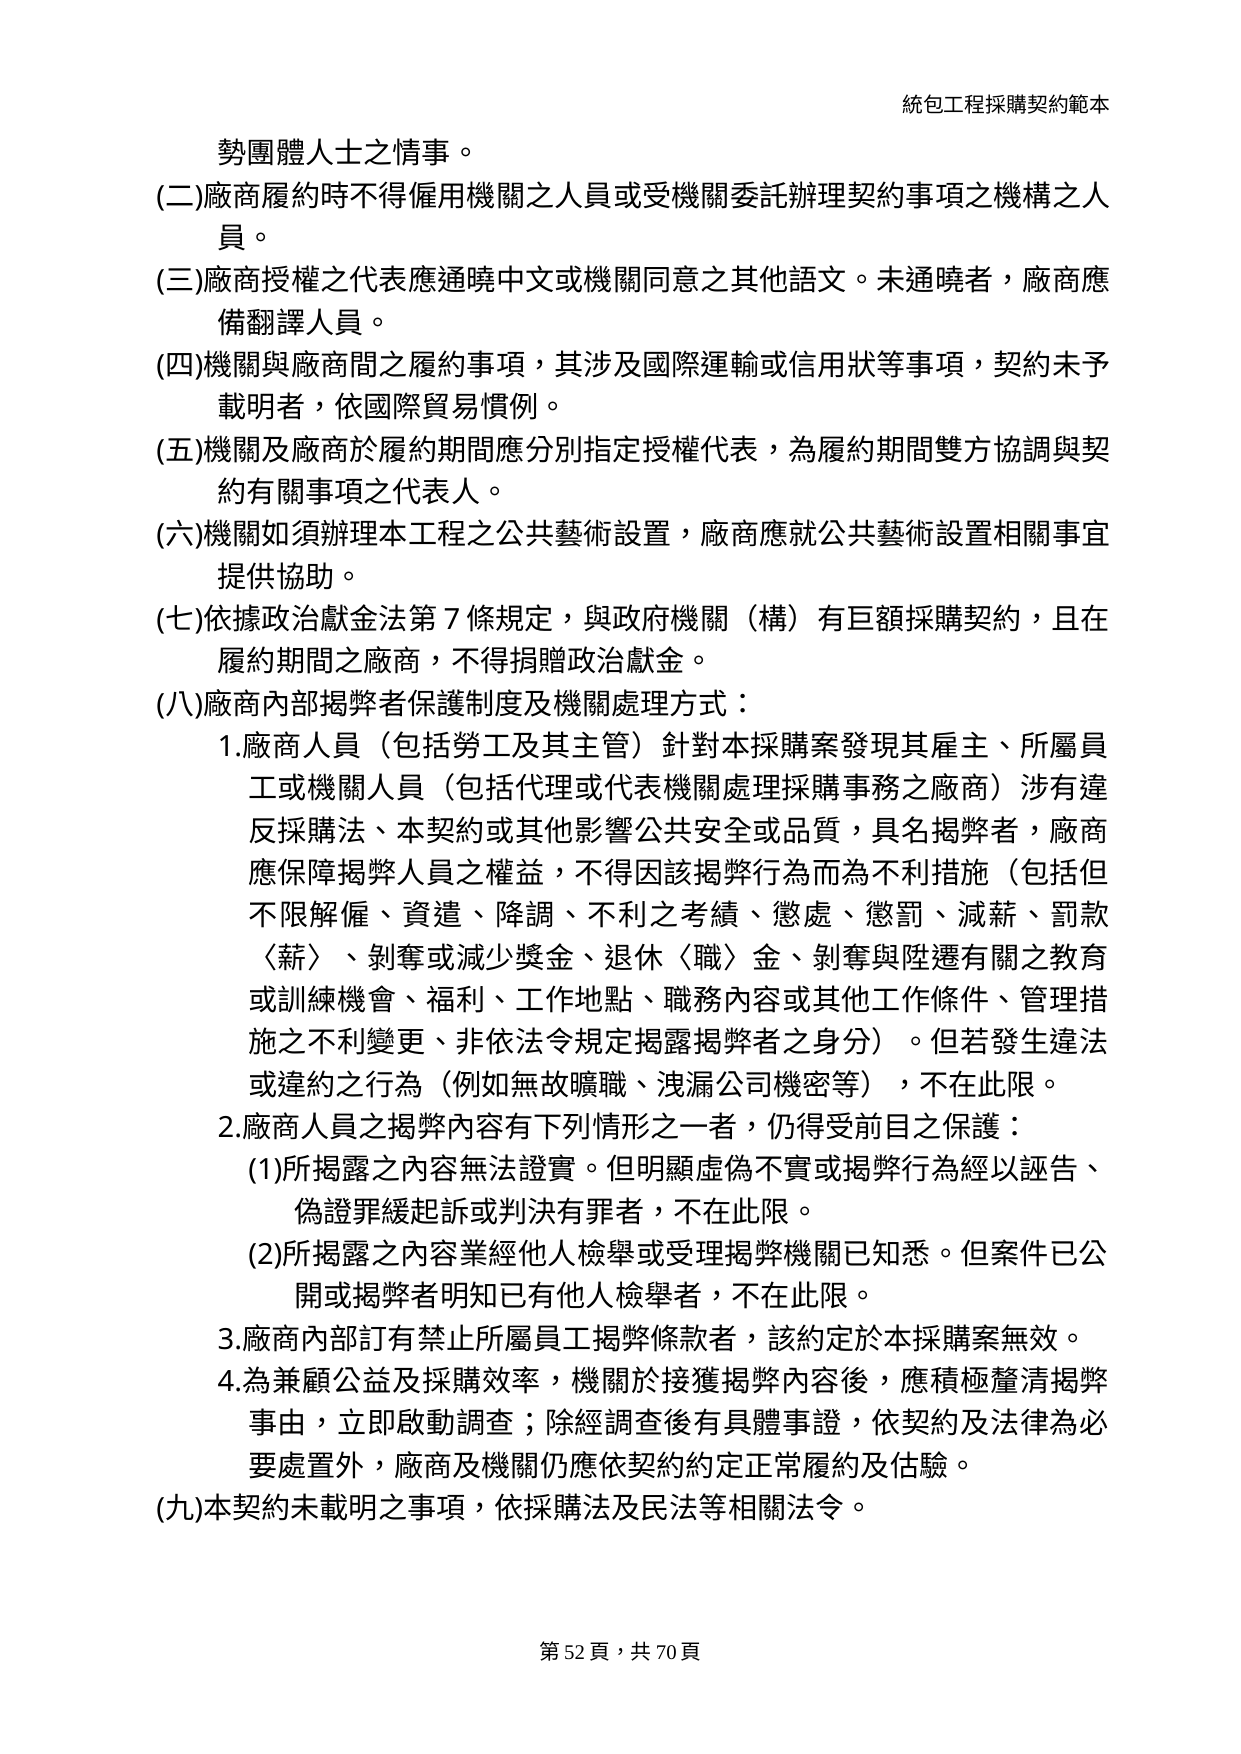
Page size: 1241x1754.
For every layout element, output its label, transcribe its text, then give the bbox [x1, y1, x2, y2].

text (2)所揭露之內容業經他人檢舉或受理揭弊機關已知悉。但案件已公開或揭弊者明知已有他人檢舉者，不在此限。 [248, 1231, 1110, 1315]
text (四)機關與廠商間之履約事項，其涉及國際運輸或信用狀等事項，契約未予載明者，依國際貿易慣例。 [156, 342, 1110, 426]
text (七)依據政治獻金法第7條規定，與政府機關（構）有巨額採購契約，且在履約期間之廠商，不得捐贈政治獻金。 [156, 596, 1110, 680]
text (二)廠商履約時不得僱用機關之人員或受機關委託辦理契約事項之機構之人員。 [156, 172, 1110, 257]
text 3.廠商內部訂有禁止所屬員工揭弊條款者，該約定於本採購案無效。 [217, 1315, 1110, 1358]
text (六)機關如須辦理本工程之公共藝術設置，廠商應就公共藝術設置相關事宜提供協助。 [156, 511, 1110, 596]
text (九)本契約未載明之事項，依採購法及民法等相關法令。 [156, 1484, 1110, 1527]
text 勢團體人士之情事。 [156, 130, 1110, 172]
text (三)廠商授權之代表應通曉中文或機關同意之其他語文。未通曉者，廠商應備翻譯人員。 [156, 257, 1110, 342]
text (1)所揭露之內容無法證實。但明顯虛偽不實或揭弊行為經以誣告、偽證罪緩起訴或判決有罪者，不在此限。 [248, 1146, 1110, 1231]
text 2.廠商人員之揭弊內容有下列情形之一者，仍得受前目之保護： [217, 1103, 1110, 1146]
text (五)機關及廠商於履約期間應分別指定授權代表，為履約期間雙方協調與契約有關事項之代表人。 [156, 426, 1110, 511]
text 1.廠商人員（包括勞工及其主管）針對本採購案發現其雇主、所屬員工或機關人員（包括代理或代表機關處理採購事務之廠商）涉有違反採購法、本契約或其他影響公共安全或品質，具名揭弊者，廠商應保障揭弊人員之權益，不得因該揭弊行為而為不利措施（包括但不限解僱、資遣、降調、不利之考績、懲處、懲罰、減薪、罰款〈薪〉、剝奪或減少獎金、退休〈職〉金、剝奪與陞遷有關之教育或訓練機會、福利、工作地點、職務內容或其他工作條件、管理措施之不利變更、非依法令規定揭露揭弊者之身分）。但若發生違法或違約之行為（例如無故曠職、洩漏公司機密等），不在此限。 [217, 723, 1110, 1103]
text 4.為兼顧公益及採購效率，機關於接獲揭弊內容後，應積極釐清揭弊事由，立即啟動調查；除經調查後有具體事證，依契約及法律為必要處置外，廠商及機關仍應依契約約定正常履約及估驗。 [217, 1358, 1110, 1484]
text (八)廠商內部揭弊者保護制度及機關處理方式： [156, 680, 1110, 723]
